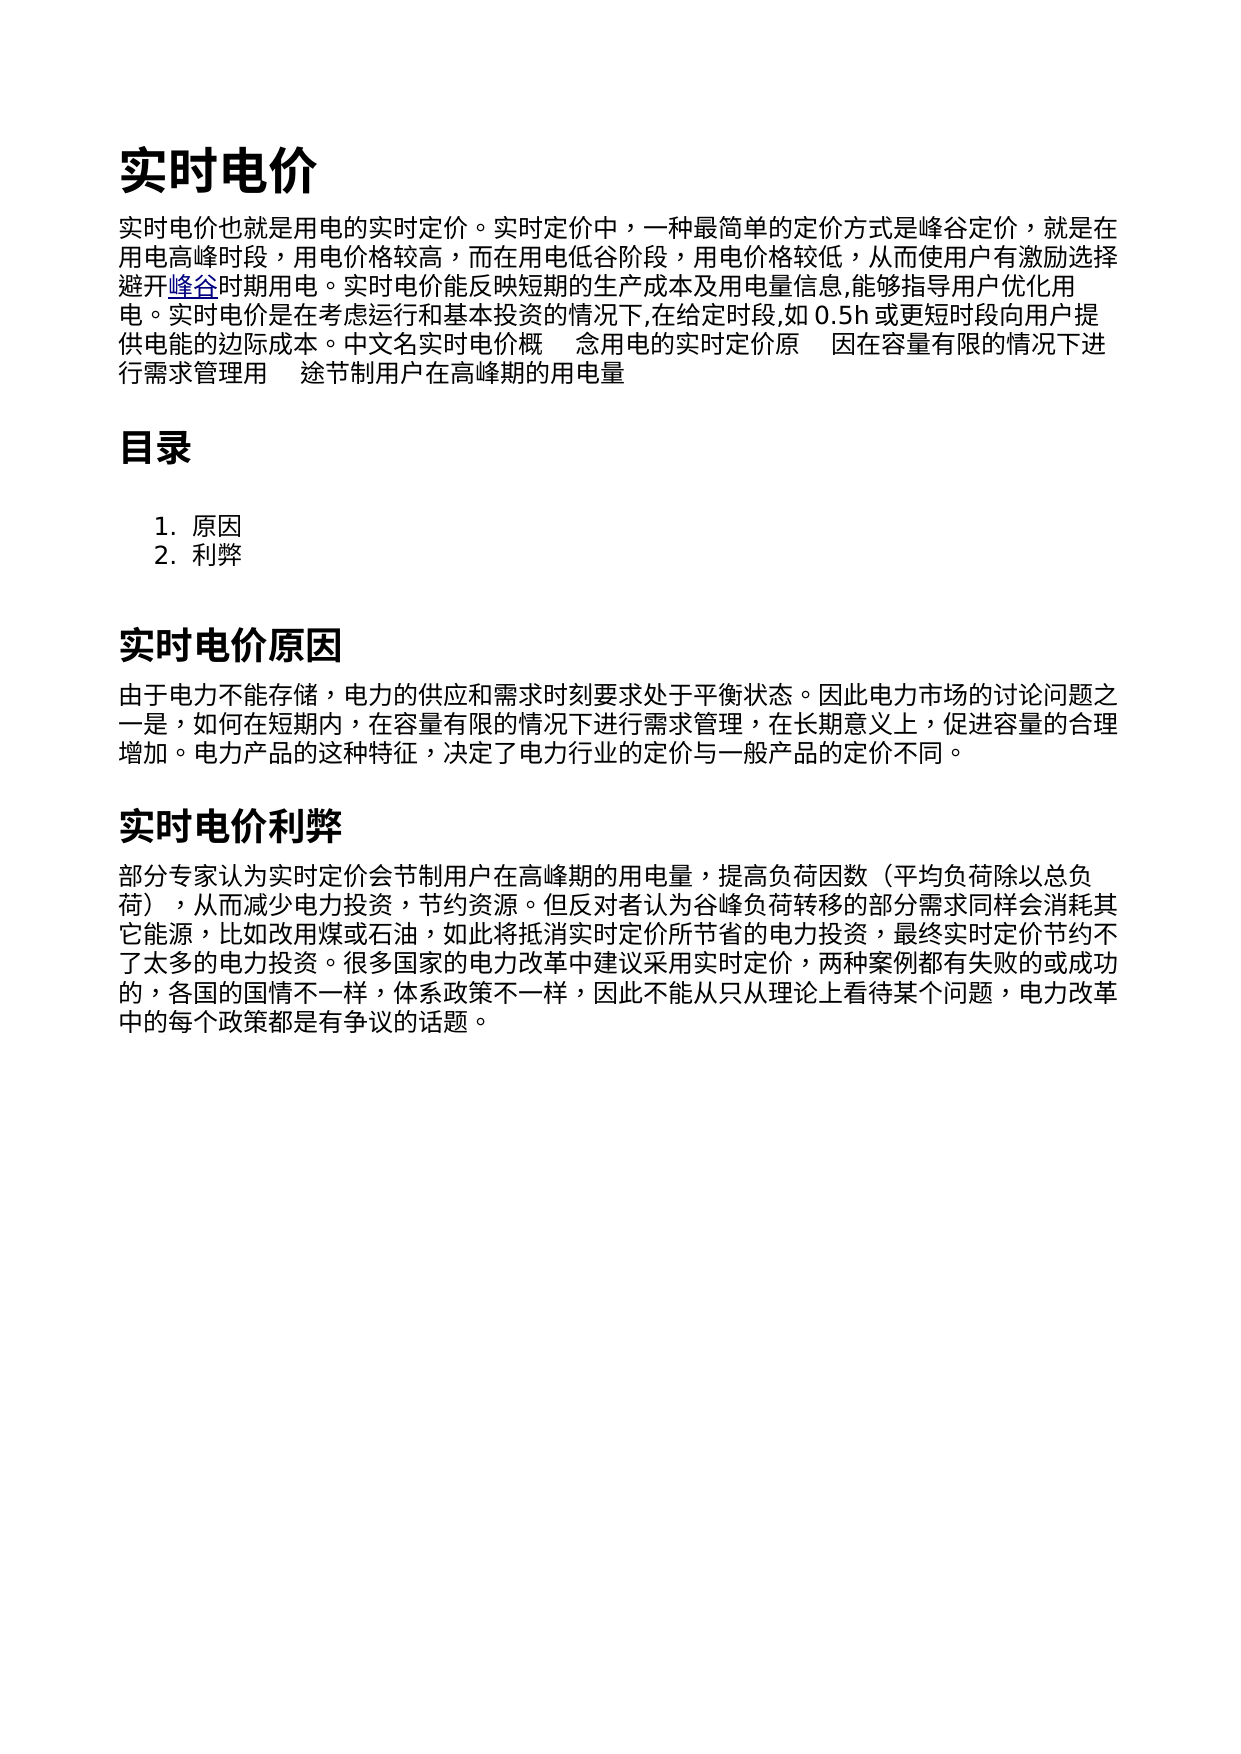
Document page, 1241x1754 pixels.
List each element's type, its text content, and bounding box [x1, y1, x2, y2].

list 利弊 [177, 541, 1122, 570]
subtitle 目录 [118, 426, 1122, 470]
text 由于电力不能存储，电力的供应和需求时刻要求处于平衡状态。因此电力市场的讨论问题之一是，如何在短期内，在容量有限的情况下进行需求管理，在长期意义上，促进容量的合理增加。电力产品的这种特征，决定了电力行业的定价与一般产品的定价不同。 [118, 681, 1122, 768]
subtitle 实时电价原因 [118, 625, 1122, 668]
text 部分专家认为实时定价会节制用户在高峰期的用电量，提高负荷因数（平均负荷除以总负荷），从而减少电力投资，节约资源。但反对者认为谷峰负荷转移的部分需求同样会消耗其它能源，比如改用煤或石油，如此将抵消实时定价所节省的电力投资，最终实时定价节约不了太多的电力投资。很多国家的电力改革中建议采用实时定价，两种案例都有失败的或成功的，各国的国情不一样，体系政策不一样，因此不能从只从理论上看待某个问题，电力改革中的每个政策都是有争议的话题。 [118, 862, 1122, 1037]
list 原因 [177, 512, 1122, 541]
text 实时电价也就是用电的实时定价。实时定价中，一种最简单的定价方式是峰谷定价，就是在用电高峰时段，用电价格较高，而在用电低谷阶段，用电价格较低，从而使用户有激励选择避开峰谷时期用电。实时电价能反映短期的生产成本及用电量信息,能够指导用户优化用电。实时电价是在考虑运行和基本投资的情况下,在给定时段,如0.5h或更短时段向用户提供电能的边际成本。中文名实时电价概 念用电的实时定价原 因在容量有限的情况下进行需求管理用 途节制用户在高峰期的用电量 [118, 214, 1122, 389]
subtitle 实时电价利弊 [118, 806, 1122, 849]
subtitle 实时电价 [118, 143, 1122, 201]
